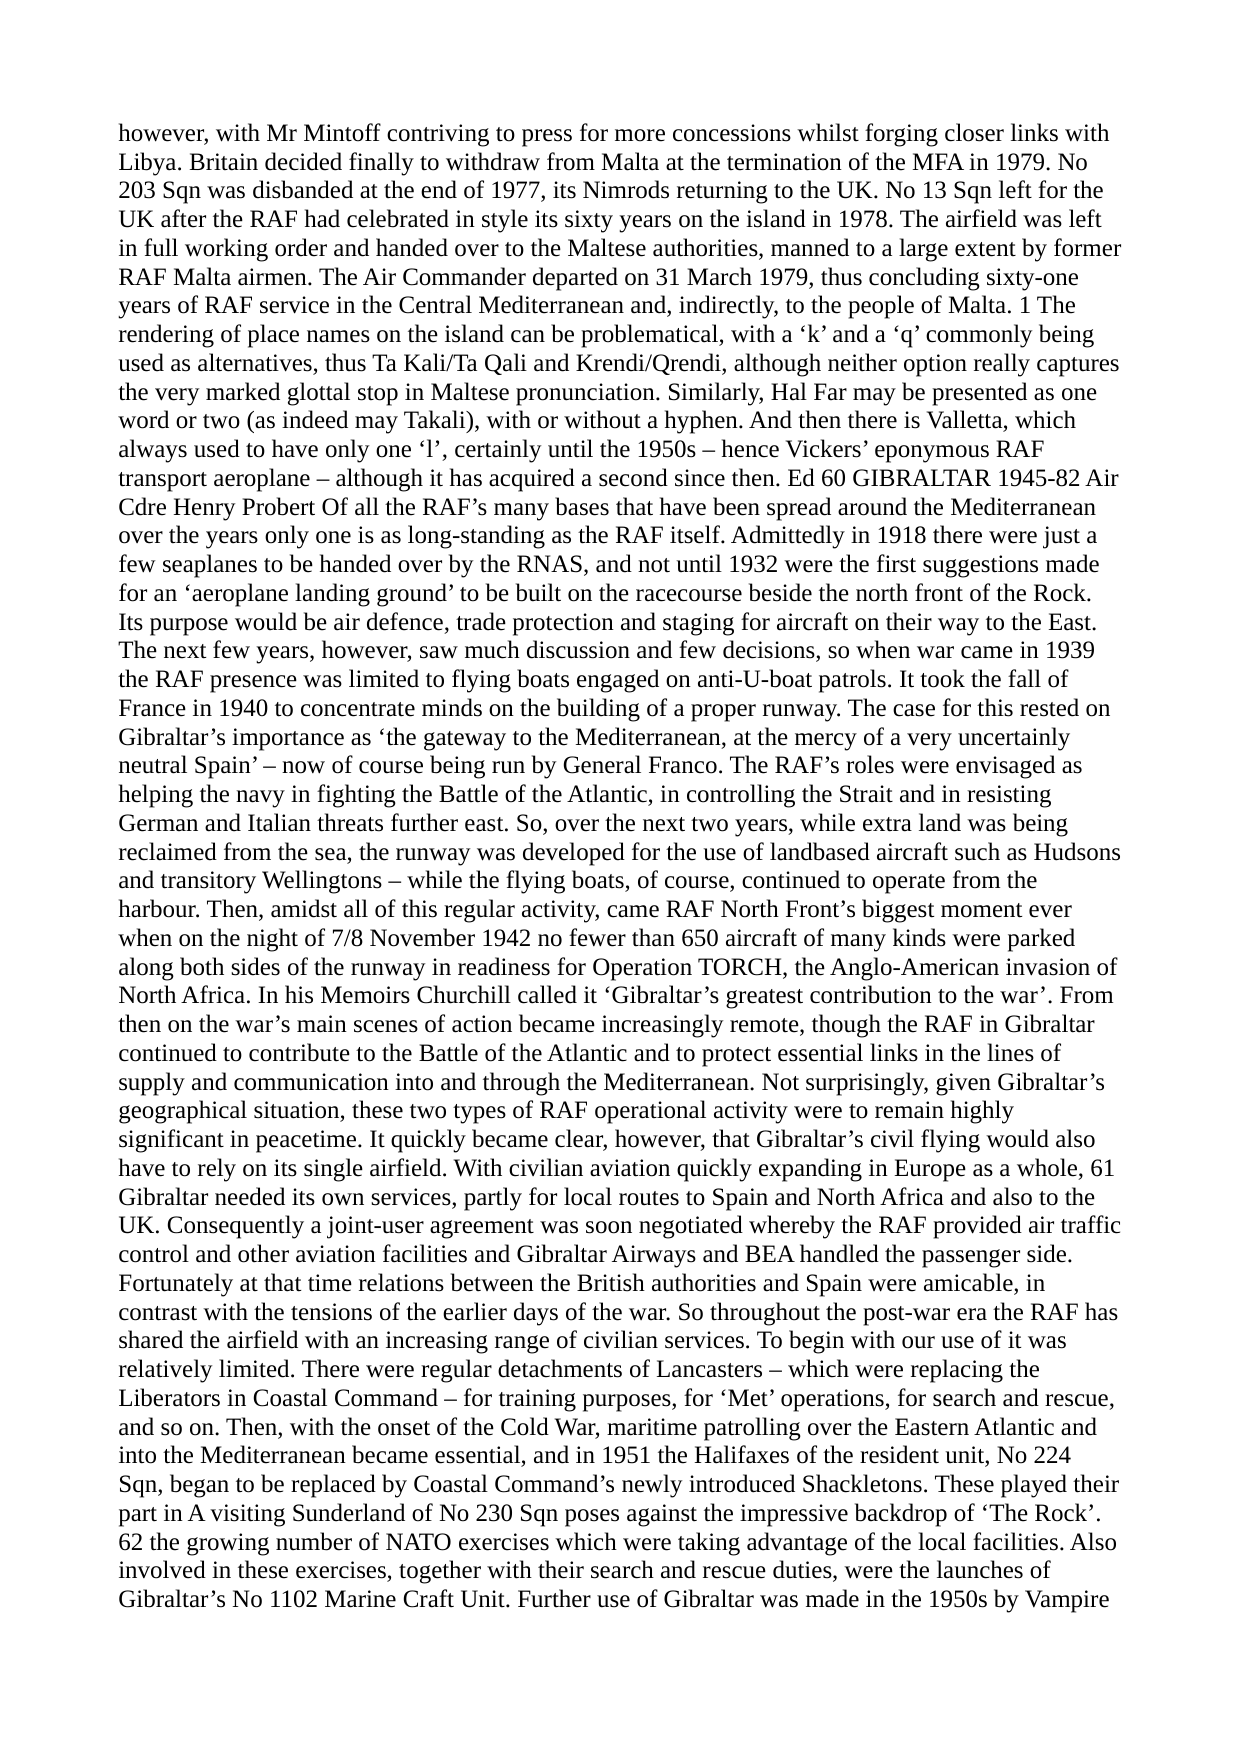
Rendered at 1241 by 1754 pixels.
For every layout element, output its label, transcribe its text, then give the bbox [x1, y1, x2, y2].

text however, with Mr Mintoff contriving to press for more concessions whilst forging closer links with Libya. Britain decided finally to withdraw from Malta at the termination of the MFA in 1979. No 203 Sqn was disbanded at the end of 1977, its Nimrods returning to the UK. No 13 Sqn left for the UK after the RAF had celebrated in style its sixty years on the island in 1978. The airfield was left in full working order and handed over to the Maltese authorities, manned to a large extent by former RAF Malta airmen. The Air Commander departed on 31 March 1979, thus concluding sixty-one years of RAF service in the Central Mediterranean and, indirectly, to the people of Malta. 1 The rendering of place names on the island can be problematical, with a ‘k’ and a ‘q’ commonly being used as alternatives, thus Ta Kali/Ta Qali and Krendi/Qrendi, although neither option really captures the very marked glottal stop in Maltese pronunciation. Similarly, Hal Far may be presented as one word or two (as indeed may Takali), with or without a hyphen. And then there is Valletta, which always used to have only one ‘l’, certainly until the 1950s – hence Vickers’ eponymous RAF transport aeroplane – although it has acquired a second since then. Ed 60 GIBRALTAR 1945-82 Air Cdre Henry Probert Of all the RAF’s many bases that have been spread around the Mediterranean over the years only one is as long-standing as the RAF itself. Admittedly in 1918 there were just a few seaplanes to be handed over by the RNAS, and not until 1932 were the first suggestions made for an ‘aeroplane landing ground’ to be built on the racecourse beside the north front of the Rock. Its purpose would be air defence, trade protection and staging for aircraft on their way to the East. The next few years, however, saw much discussion and few decisions, so when war came in 1939 the RAF presence was limited to flying boats engaged on anti-U-boat patrols. It took the fall of France in 1940 to concentrate minds on the building of a proper runway. The case for this rested on Gibraltar’s importance as ‘the gateway to the Mediterranean, at the mercy of a very uncertainly neutral Spain’ – now of course being run by General Franco. The RAF’s roles were envisaged as helping the navy in fighting the Battle of the Atlantic, in controlling the Strait and in resisting German and Italian threats further east. So, over the next two years, while extra land was being reclaimed from the sea, the runway was developed for the use of landbased aircraft such as Hudsons and transitory Wellingtons – while the flying boats, of course, continued to operate from the harbour. Then, amidst all of this regular activity, came RAF North Front’s biggest moment ever when on the night of 7/8 November 1942 no fewer than 650 aircraft of many kinds were parked along both sides of the runway in readiness for Operation TORCH, the Anglo-American invasion of North Africa. In his Memoirs Churchill called it ‘Gibraltar’s greatest contribution to the war’. From then on the war’s main scenes of action became increasingly remote, though the RAF in Gibraltar continued to contribute to the Battle of the Atlantic and to protect essential links in the lines of supply and communication into and through the Mediterranean. Not surprisingly, given Gibraltar’s geographical situation, these two types of RAF operational activity were to remain highly significant in peacetime. It quickly became clear, however, that Gibraltar’s civil flying would also have to rely on its single airfield. With civilian aviation quickly expanding in Europe as a whole, 61 Gibraltar needed its own services, partly for local routes to Spain and North Africa and also to the UK. Consequently a joint-user agreement was soon negotiated whereby the RAF provided air traffic control and other aviation facilities and Gibraltar Airways and BEA handled the passenger side. Fortunately at that time relations between the British authorities and Spain were amicable, in contrast with the tensions of the earlier days of the war. So throughout the post-war era the RAF has shared the airfield with an increasing range of civilian services. To begin with our use of it was relatively limited. There were regular detachments of Lancasters – which were replacing the Liberators in Coastal Command – for training purposes, for ‘Met’ operations, for search and rescue, and so on. Then, with the onset of the Cold War, maritime patrolling over the Eastern Atlantic and into the Mediterranean became essential, and in 1951 the Halifaxes of the resident unit, No 224 Sqn, began to be replaced by Coastal Command’s newly introduced Shackletons. These played their part in A visiting Sunderland of No 230 Sqn poses against the impressive backdrop of ‘The Rock’. 62 the growing number of NATO exercises which were taking advantage of the local facilities. Also involved in these exercises, together with their search and rescue duties, were the launches of Gibraltar’s No 1102 Marine Craft Unit. Further use of Gibraltar was made in the 1950s by Vampire [118, 118, 1122, 1613]
